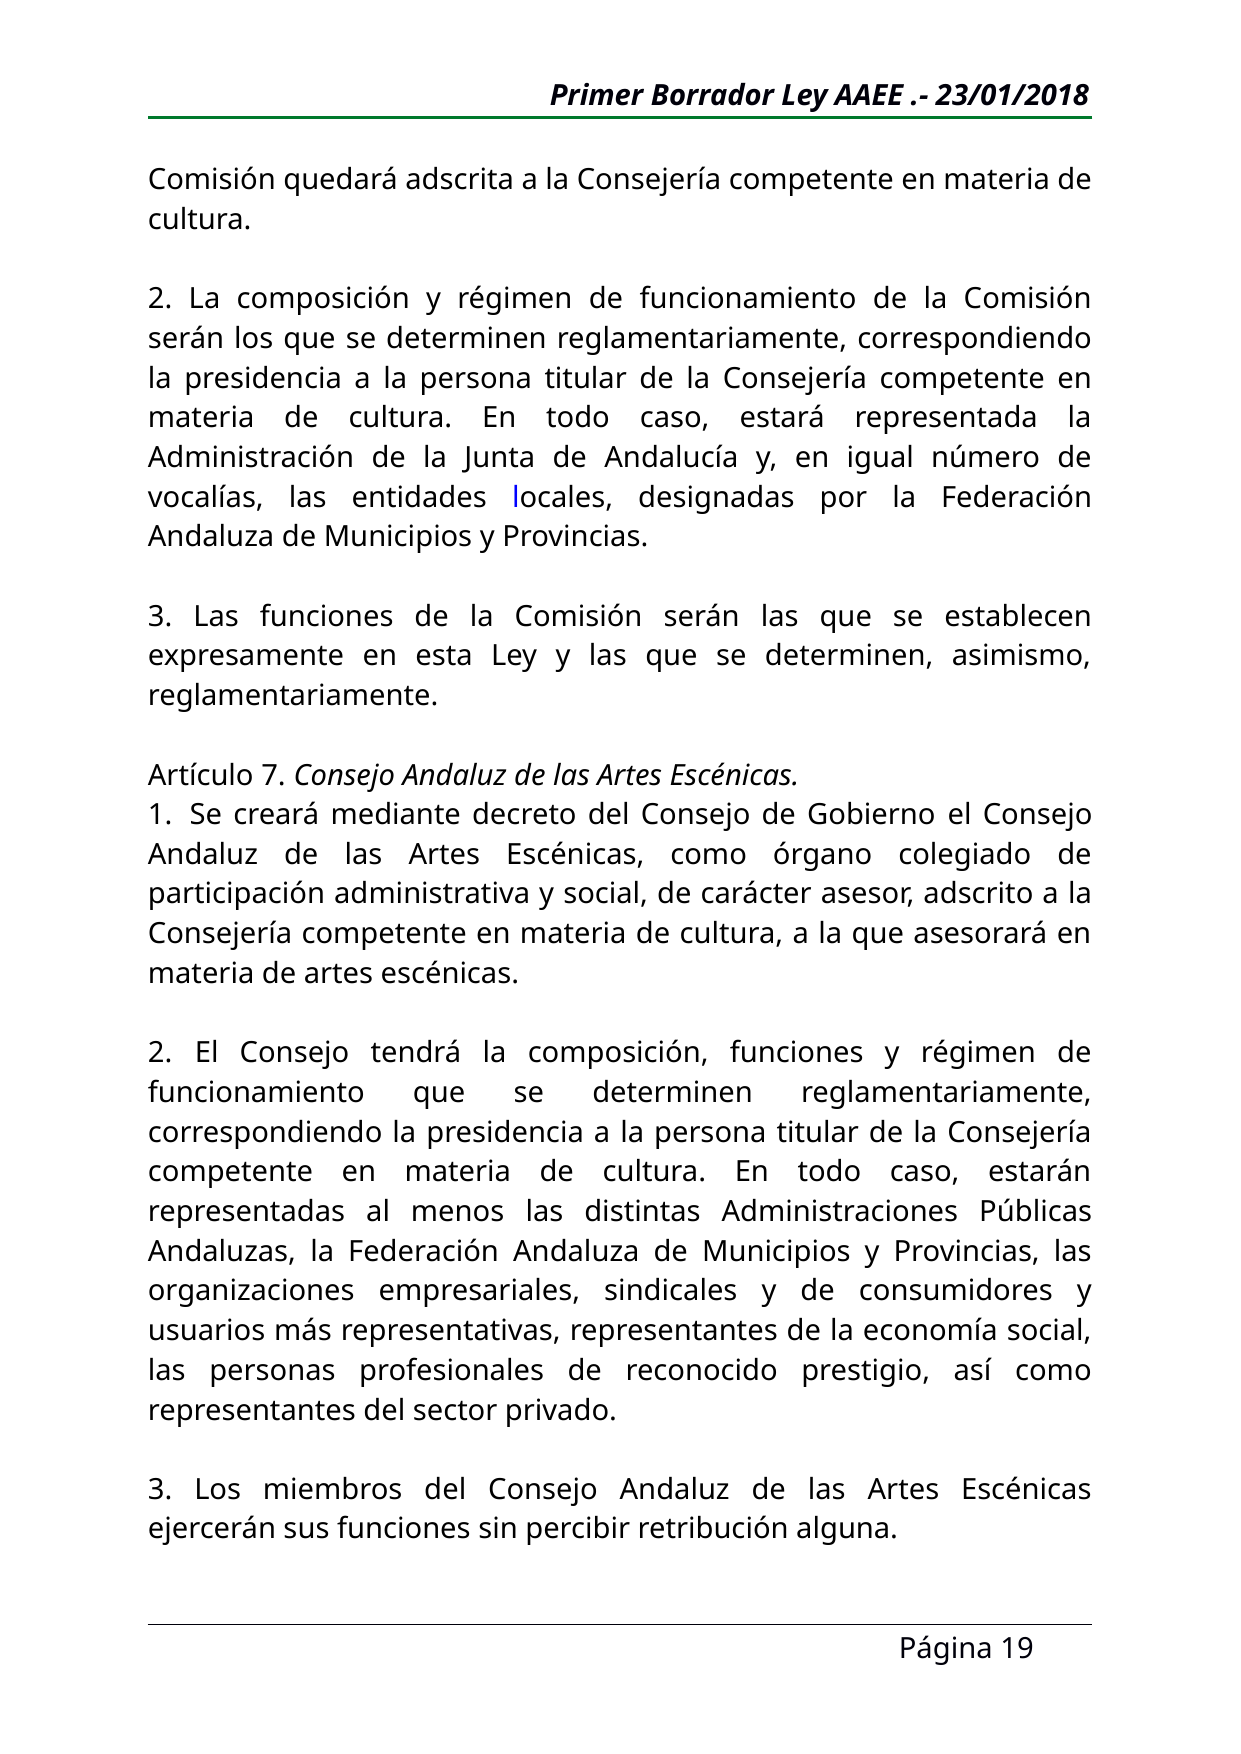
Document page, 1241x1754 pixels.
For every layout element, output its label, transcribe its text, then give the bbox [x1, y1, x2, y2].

list Se creará mediante decreto del Consejo de Gobierno el Consejo Andaluz de las Artes Escénicas, como órgano colegiado de participación administrativa y social, de carácter asesor, adscrito a la Consejería competente en materia de cultura, a la que asesorará en materia de artes escénicas. [148, 793, 1092, 992]
list 3. Las funciones de la Comisión serán las que se establecen expresamente en esta Ley y las que se determinen, asimismo, reglamentariamente. [148, 595, 1092, 714]
text Comisión quedará adscrita a la Consejería competente en materia de cultura. [148, 158, 1092, 238]
list 2. La composición y régimen de funcionamiento de la Comisión serán los que se determinen reglamentariamente, correspondiendo la presidencia a la persona titular de la Consejería competente en materia de cultura. En todo caso, estará representada la Administración de la Junta de Andalucía y, en igual número de vocalías, las entidades locales, designadas por la Federación Andaluza de Municipios y Provincias. [148, 277, 1092, 555]
list 3. Los miembros del Consejo Andaluz de las Artes Escénicas ejercerán sus funciones sin percibir retribución alguna. [148, 1468, 1092, 1547]
list El Consejo tendrá la composición, funciones y régimen de funcionamiento que se determinen reglamentariamente, correspondiendo la presidencia a la persona titular de la Consejería competente en materia de cultura. En todo caso, estarán representadas al menos las distintas Administraciones Públicas Andaluzas, la Federación Andaluza de Municipios y Provincias, las organizaciones empresariales, sindicales y de consumidores y usuarios más representativas, representantes de la economía social, las personas profesionales de reconocido prestigio, así como representantes del sector privado. [148, 1032, 1092, 1428]
list Artículo 7. Consejo Andaluz de las Artes Escénicas. [148, 754, 1092, 793]
